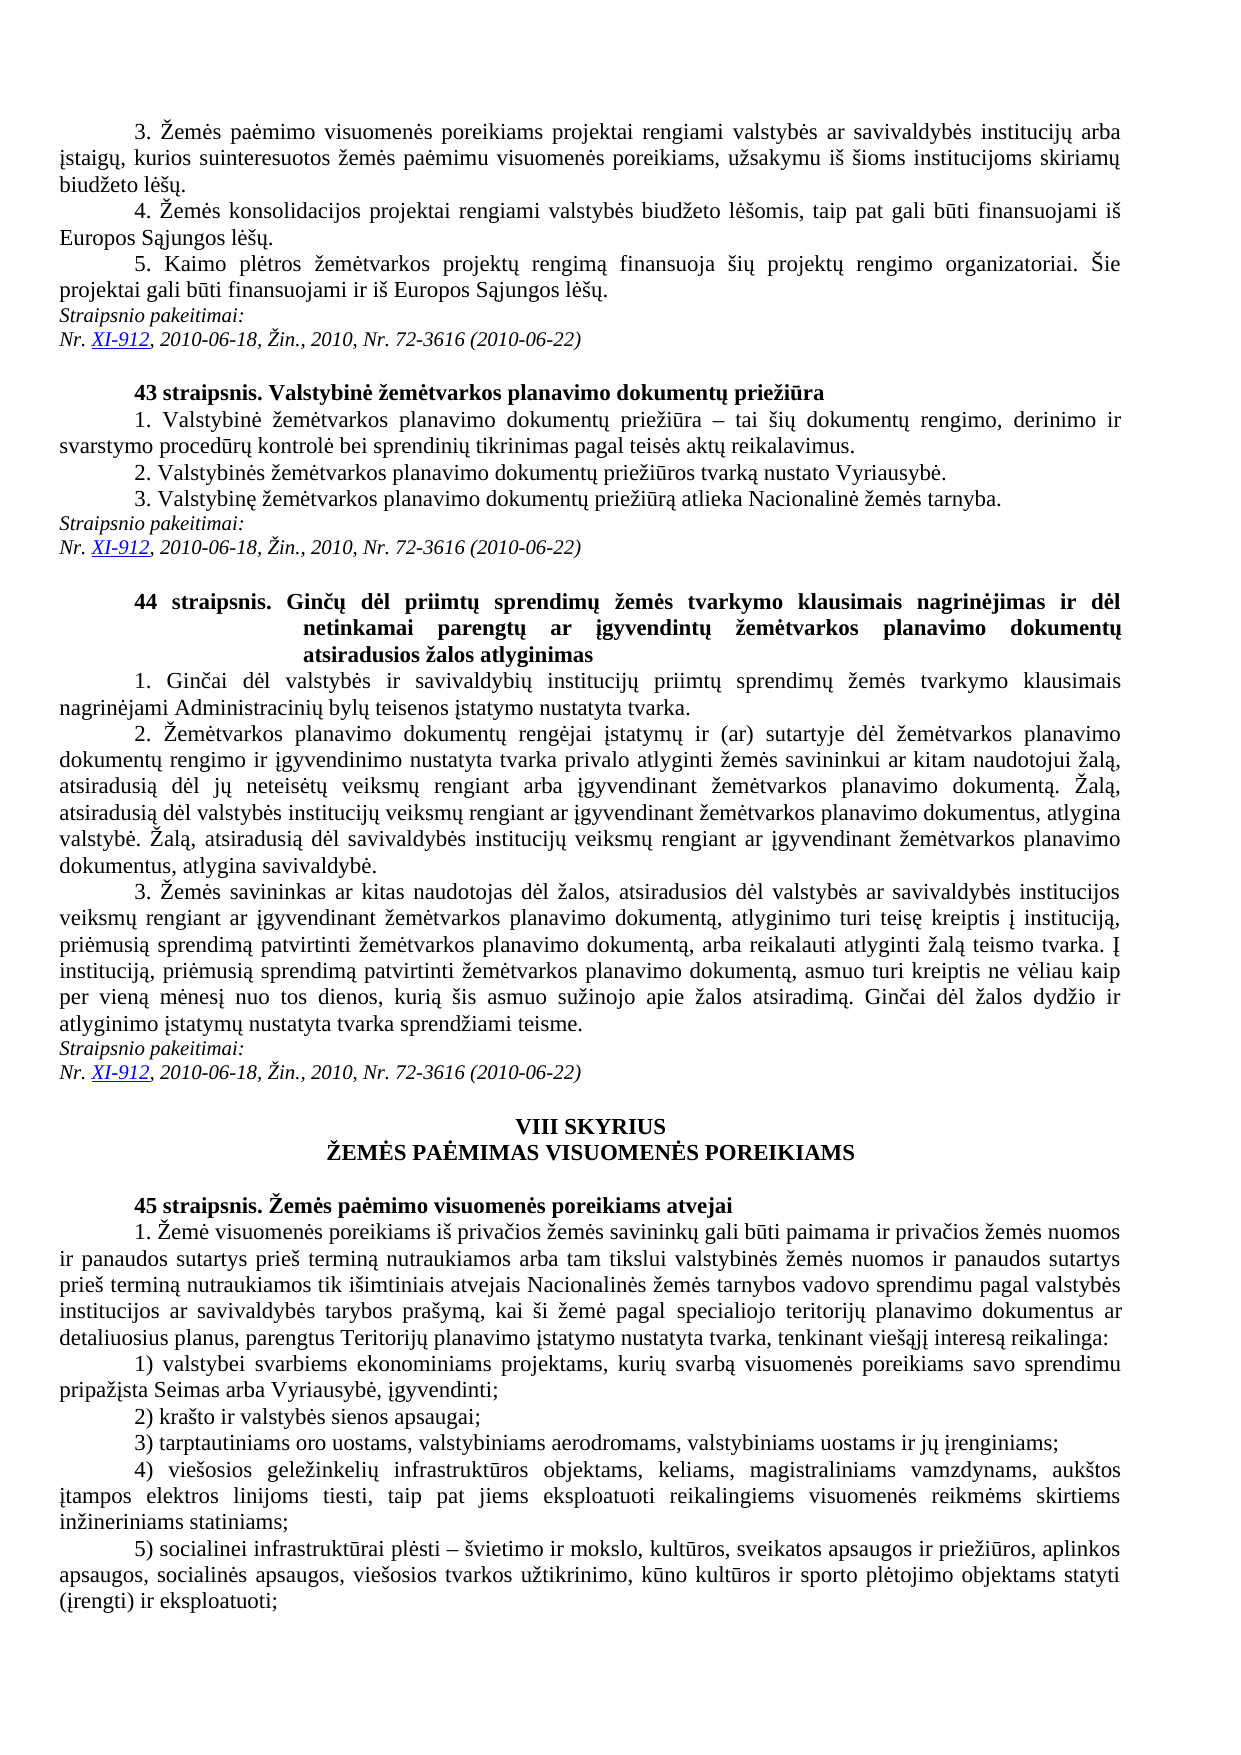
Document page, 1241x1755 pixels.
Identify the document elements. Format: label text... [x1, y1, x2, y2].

text Straipsnio pakeitimai: [59, 511, 1122, 535]
text 5. Kaimo plėtros žemėtvarkos projektų rengimą finansuoja šių projektų rengimo organizatoriai. Šie projektai gali būti finansuojami ir iš Europos Sąjungos lėšų. [59, 250, 1122, 303]
text 3. Valstybinę žemėtvarkos planavimo dokumentų priežiūrą atlieka Nacionalinė žemės tarnyba. [59, 485, 1122, 511]
text 1. Valstybinė žemėtvarkos planavimo dokumentų priežiūra – tai šių dokumentų rengimo, derinimo ir svarstymo procedūrų kontrolė bei sprendinių tikrinimas pagal teisės aktų reikalavimus. [59, 406, 1122, 458]
text Nr. XI-912, 2010-06-18, Žin., 2010, Nr. 72-3616 (2010-06-22) [59, 535, 1122, 559]
text VIII skyrius [59, 1113, 1122, 1139]
text 2) krašto ir valstybės sienos apsaugai; [59, 1403, 1122, 1429]
text Straipsnio pakeitimai: [59, 1036, 1122, 1060]
text Nr. XI-912, 2010-06-18, Žin., 2010, Nr. 72-3616 (2010-06-22) [59, 327, 1122, 351]
text 1. Ginčai dėl valstybės ir savivaldybių institucijų priimtų sprendimų žemės tvarkymo klausimais nagrinėjami Administracinių bylų teisenos įstatymo nustatyta tvarka. [59, 667, 1122, 720]
text 45 straipsnis. Žemės paėmimo visuomenės poreikiams atvejai [59, 1192, 1122, 1218]
text 2. Valstybinės žemėtvarkos planavimo dokumentų priežiūros tvarką nustato Vyriausybė. [59, 458, 1122, 485]
text 2. Žemėtvarkos planavimo dokumentų rengėjai įstatymų ir (ar) sutartyje dėl žemėtvarkos planavimo dokumentų rengimo ir įgyvendinimo nustatyta tvarka privalo atlyginti žemės savininkui ar kitam naudotojui žalą, atsiradusią dėl jų neteisėtų veiksmų rengiant arba įgyvendinant žemėtvarkos planavimo dokumentą. Žalą, atsiradusią dėl valstybės institucijų veiksmų rengiant ar įgyvendinant žemėtvarkos planavimo dokumentus, atlygina valstybė. Žalą, atsiradusią dėl savivaldybės institucijų veiksmų rengiant ar įgyvendinant žemėtvarkos planavimo dokumentus, atlygina savivaldybė. [59, 720, 1122, 878]
text 1. Žemė visuomenės poreikiams iš privačios žemės savininkų gali būti paimama ir privačios žemės nuomos ir panaudos sutartys prieš terminą nutraukiamos arba tam tikslui valstybinės žemės nuomos ir panaudos sutartys prieš terminą nutraukiamos tik išimtiniais atvejais Nacionalinės žemės tarnybos vadovo sprendimu pagal valstybės institucijos ar savivaldybės tarybos prašymą, kai ši žemė pagal specialiojo teritorijų planavimo dokumentus ar detaliuosius planus, parengtus Teritorijų planavimo įstatymo nustatyta tvarka, tenkinant viešąjį interesą reikalinga: [59, 1218, 1122, 1350]
text 43 straipsnis. Valstybinė žemėtvarkos planavimo dokumentų priežiūra [134, 379, 1122, 406]
text 3. Žemės savininkas ar kitas naudotojas dėl žalos, atsiradusios dėl valstybės ar savivaldybės institucijos veiksmų rengiant ar įgyvendinant žemėtvarkos planavimo dokumentą, atlyginimo turi teisę kreiptis į instituciją, priėmusią sprendimą patvirtinti žemėtvarkos planavimo dokumentą, arba reikalauti atlyginti žalą teismo tvarka. Į instituciją, priėmusią sprendimą patvirtinti žemėtvarkos planavimo dokumentą, asmuo turi kreiptis ne vėliau kaip per vieną mėnesį nuo tos dienos, kurią šis asmuo sužinojo apie žalos atsiradimą. Ginčai dėl žalos dydžio ir atlyginimo įstatymų nustatyta tvarka sprendžiami teisme. [59, 878, 1122, 1036]
text 1) valstybei svarbiems ekonominiams projektams, kurių svarbą visuomenės poreikiams savo sprendimu pripažįsta Seimas arba Vyriausybė, įgyvendinti; [59, 1350, 1122, 1403]
text 3. Žemės paėmimo visuomenės poreikiams projektai rengiami valstybės ar savivaldybės institucijų arba įstaigų, kurios suinteresuotos žemės paėmimu visuomenės poreikiams, užsakymu iš šioms institucijoms skiriamų biudžeto lėšų. [59, 118, 1122, 197]
text 4) viešosios geležinkelių infrastruktūros objektams, keliams, magistraliniams vamzdynams, aukštos įtampos elektros linijoms tiesti, taip pat jiems eksploatuoti reikalingiems visuomenės reikmėms skirtiems inžineriniams statiniams; [59, 1456, 1122, 1535]
text Straipsnio pakeitimai: [59, 303, 1122, 327]
text 4. Žemės konsolidacijos projektai rengiami valstybės biudžeto lėšomis, taip pat gali būti finansuojami iš Europos Sąjungos lėšų. [59, 197, 1122, 250]
text Nr. XI-912, 2010-06-18, Žin., 2010, Nr. 72-3616 (2010-06-22) [59, 1060, 1122, 1084]
text 44 straipsnis. Ginčų dėl priimtų sprendimų žemės tvarkymo klausimais nagrinėjimas ir dėl netinkamai parengtų ar įgyvendintų žemėtvarkos planavimo dokumentų atsiradusios žalos atlyginimas [134, 588, 1122, 667]
text 5) socialinei infrastruktūrai plėsti – švietimo ir mokslo, kultūros, sveikatos apsaugos ir priežiūros, aplinkos apsaugos, socialinės apsaugos, viešosios tvarkos užtikrinimo, kūno kultūros ir sporto plėtojimo objektams statyti (įrengti) ir eksploatuoti; [59, 1535, 1122, 1614]
text Žemės paėmimas visuomenės poreikiams [59, 1139, 1122, 1166]
text 3) tarptautiniams oro uostams, valstybiniams aerodromams, valstybiniams uostams ir jų įrenginiams; [59, 1429, 1122, 1456]
